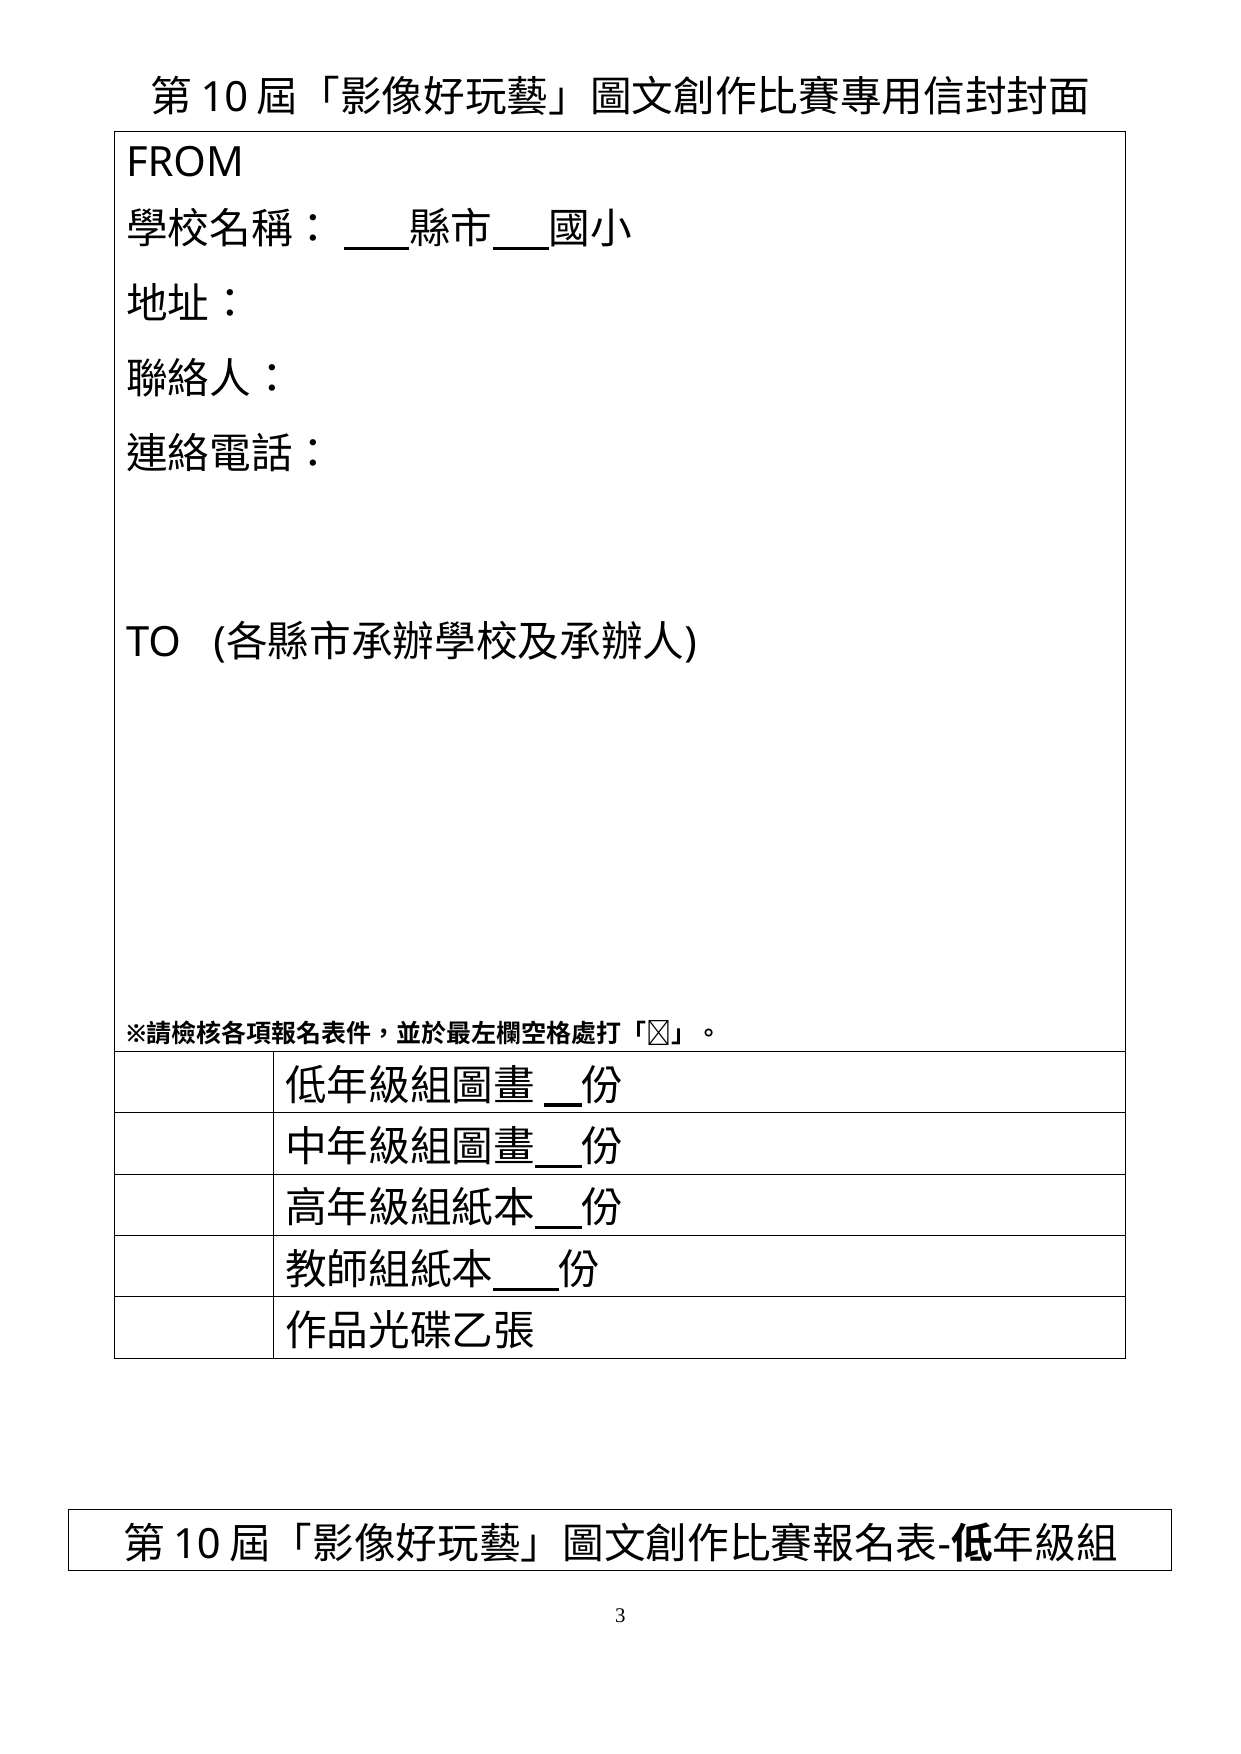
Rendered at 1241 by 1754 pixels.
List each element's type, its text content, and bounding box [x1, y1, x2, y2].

text 第10屆「影像好玩藝」圖文創作比賽專用信封封面 [106, 56, 1134, 131]
table_header FROM 學校名稱： 縣市 國小 地址： 聯絡人： 連絡電話： TO (各縣市承辦學校及承辦人) ※請檢核各項報名表件，並於最左欄空格處打「」。 [115, 132, 1125, 1051]
table_cell 作品光碟乙張 [274, 1297, 1125, 1358]
table_cell [115, 1236, 273, 1296]
table_cell [115, 1052, 273, 1112]
table_cell 高年級組紙本 份 [274, 1175, 1125, 1235]
table_cell [115, 1297, 273, 1358]
table_header 第10屆「影像好玩藝」圖文創作比賽報名表-低年級組 [69, 1510, 1171, 1570]
table_cell 中年級組圖畫 份 [274, 1113, 1125, 1173]
table_cell [115, 1113, 273, 1173]
table_cell [115, 1175, 273, 1235]
table_cell 教師組紙本 份 [274, 1236, 1125, 1296]
table_cell 低年級組圖畫 份 [274, 1052, 1125, 1112]
